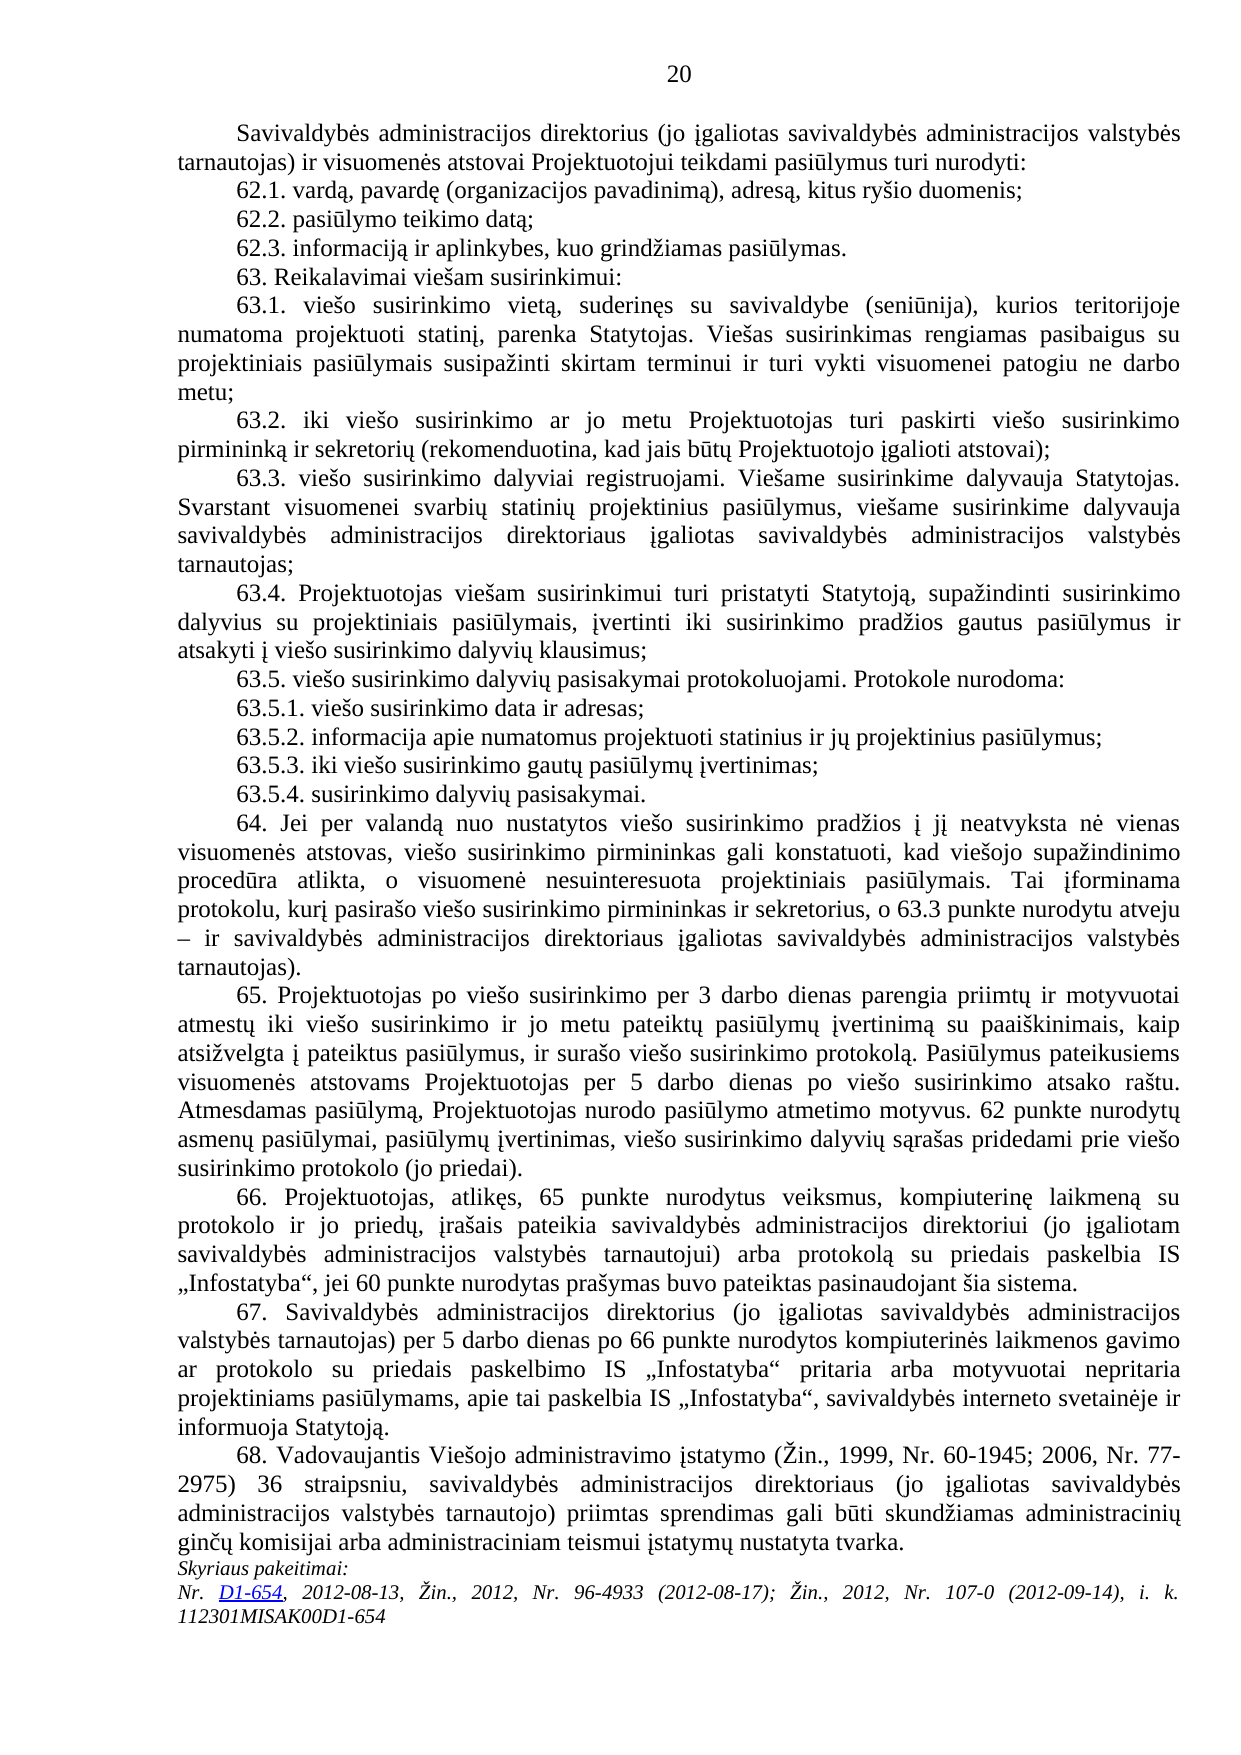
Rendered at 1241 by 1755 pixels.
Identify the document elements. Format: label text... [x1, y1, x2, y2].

text 63.5.3. iki viešo susirinkimo gautų pasiūlymų įvertinimas; [177, 751, 1181, 779]
text Savivaldybės administracijos direktorius (jo įgaliotas savivaldybės administracijos valstybės tarnautojas) ir visuomenės atstovai Projektuotojui teikdami pasiūlymus turi nurodyti: [177, 118, 1181, 176]
text 63.5.1. viešo susirinkimo data ir adresas; [177, 693, 1181, 722]
text 62.3. informaciją ir aplinkybes, kuo grindžiamas pasiūlymas. [177, 233, 1181, 262]
text 62.1. vardą, pavardę (organizacijos pavadinimą), adresą, kitus ryšio duomenis; [177, 176, 1181, 204]
text 63.1. viešo susirinkimo vietą, suderinęs su savivaldybe (seniūnija), kurios teritorijoje numatoma projektuoti statinį, parenka Statytojas. Viešas susirinkimas rengiamas pasibaigus su projektiniais pasiūlymais susipažinti skirtam terminui ir turi vykti visuomenei patogiu ne darbo metu; [177, 291, 1181, 406]
text 63. Reikalavimai viešam susirinkimui: [177, 262, 1181, 291]
text 67. Savivaldybės administracijos direktorius (jo įgaliotas savivaldybės administracijos valstybės tarnautojas) per 5 darbo dienas po 66 punkte nurodytos kompiuterinės laikmenos gavimo ar protokolo su priedais paskelbimo IS „Infostatyba“ pritaria arba motyvuotai nepritaria projektiniams pasiūlymams, apie tai paskelbia IS „Infostatyba“, savivaldybės interneto svetainėje ir informuoja Statytoją. [177, 1297, 1181, 1441]
text Skyriaus pakeitimai: [177, 1556, 1181, 1580]
text 64. Jei per valandą nuo nustatytos viešo susirinkimo pradžios į jį neatvyksta nė vienas visuomenės atstovas, viešo susirinkimo pirmininkas gali konstatuoti, kad viešojo supažindinimo procedūra atlikta, o visuomenė nesuinteresuota projektiniais pasiūlymais. Tai įforminama protokolu, kurį pasirašo viešo susirinkimo pirmininkas ir sekretorius, o 63.3 punkte nurodytu atveju – ir savivaldybės administracijos direktoriaus įgaliotas savivaldybės administracijos valstybės tarnautojas). [177, 808, 1181, 981]
text 63.5.4. susirinkimo dalyvių pasisakymai. [177, 779, 1181, 808]
text 65. Projektuotojas po viešo susirinkimo per 3 darbo dienas parengia priimtų ir motyvuotai atmestų iki viešo susirinkimo ir jo metu pateiktų pasiūlymų įvertinimą su paaiškinimais, kaip atsižvelgta į pateiktus pasiūlymus, ir surašo viešo susirinkimo protokolą. Pasiūlymus pateikusiems visuomenės atstovams Projektuotojas per 5 darbo dienas po viešo susirinkimo atsako raštu. Atmesdamas pasiūlymą, Projektuotojas nurodo pasiūlymo atmetimo motyvus. 62 punkte nurodytų asmenų pasiūlymai, pasiūlymų įvertinimas, viešo susirinkimo dalyvių sąrašas pridedami prie viešo susirinkimo protokolo (jo priedai). [177, 981, 1181, 1182]
text 63.4. Projektuotojas viešam susirinkimui turi pristatyti Statytoją, supažindinti susirinkimo dalyvius su projektiniais pasiūlymais, įvertinti iki susirinkimo pradžios gautus pasiūlymus ir atsakyti į viešo susirinkimo dalyvių klausimus; [177, 578, 1181, 664]
text 63.2. iki viešo susirinkimo ar jo metu Projektuotojas turi paskirti viešo susirinkimo pirmininką ir sekretorių (rekomenduotina, kad jais būtų Projektuotojo įgalioti atstovai); [177, 406, 1181, 463]
text 66. Projektuotojas, atlikęs, 65 punkte nurodytus veiksmus, kompiuterinę laikmeną su protokolo ir jo priedų, įrašais pateikia savivaldybės administracijos direktoriui (jo įgaliotam savivaldybės administracijos valstybės tarnautojui) arba protokolą su priedais paskelbia IS „Infostatyba“, jei 60 punkte nurodytas prašymas buvo pateiktas pasinaudojant šia sistema. [177, 1182, 1181, 1297]
text 63.5.2. informacija apie numatomus projektuoti statinius ir jų projektinius pasiūlymus; [177, 722, 1181, 751]
text 68. Vadovaujantis Viešojo administravimo įstatymo (Žin., 1999, Nr. 60-1945; 2006, Nr. 77-2975) 36 straipsniu, savivaldybės administracijos direktoriaus (jo įgaliotas savivaldybės administracijos valstybės tarnautojo) priimtas sprendimas gali būti skundžiamas administracinių ginčų komisijai arba administraciniam teismui įstatymų nustatyta tvarka. [177, 1441, 1181, 1556]
text 62.2. pasiūlymo teikimo datą; [177, 204, 1181, 233]
text 63.3. viešo susirinkimo dalyviai registruojami. Viešame susirinkime dalyvauja Statytojas. Svarstant visuomenei svarbių statinių projektinius pasiūlymus, viešame susirinkime dalyvauja savivaldybės administracijos direktoriaus įgaliotas savivaldybės administracijos valstybės tarnautojas; [177, 463, 1181, 578]
text 63.5. viešo susirinkimo dalyvių pasisakymai protokoluojami. Protokole nurodoma: [177, 664, 1181, 693]
text Nr. D1-654, 2012-08-13, Žin., 2012, Nr. 96-4933 (2012-08-17); Žin., 2012, Nr. 107-0 (2012-09-14), i. k. 112301MISAK00D1-654 [177, 1580, 1181, 1628]
